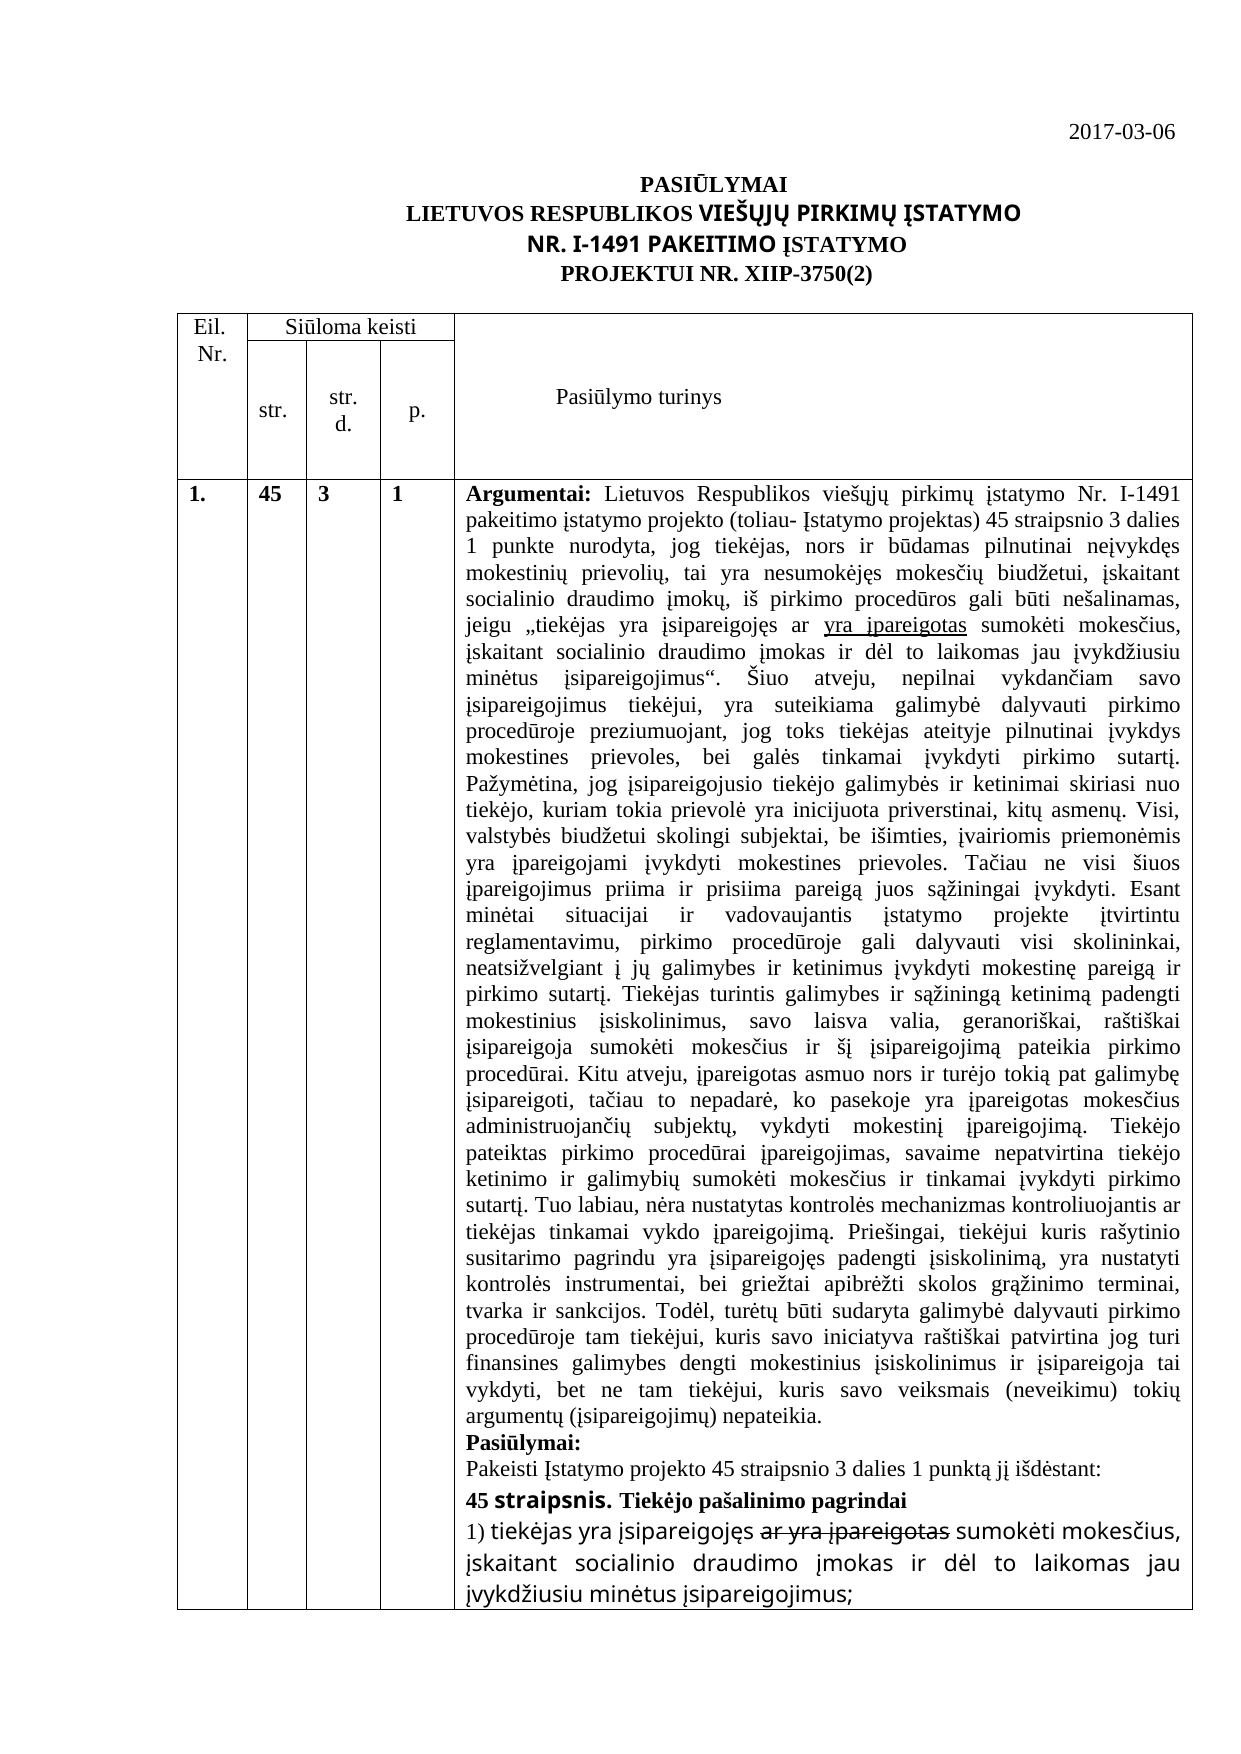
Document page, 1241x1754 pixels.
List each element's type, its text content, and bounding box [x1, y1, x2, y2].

table_cell 1 [381, 480, 454, 1609]
table_cell p. [381, 341, 454, 479]
table_header Pasiūlymo turinys [455, 314, 1192, 479]
table_header Siūloma keisti [248, 314, 454, 340]
table_cell Argumentai: Lietuvos Respublikos viešųjų pirkimų įstatymo Nr. I-1491 pakeitimo įstatymo projekto (toliau- Įstatymo projektas) 45 straipsnio 3 dalies 1 punkte nurodyta, jog tiekėjas, nors ir būdamas pilnutinai neįvykdęs mokestinių prievolių, tai yra nesumokėjęs mokesčių biudžetui, įskaitant socialinio draudimo įmokų, iš pirkimo procedūros gali būti nešalinamas, jeigu „tiekėjas yra įsipareigojęs ar yra įpareigotas sumokėti mokesčius, įskaitant socialinio draudimo įmokas ir dėl to laikomas jau įvykdžiusiu minėtus įsipareigojimus“. Šiuo atveju, nepilnai vykdančiam savo įsipareigojimus tiekėjui, yra suteikiama galimybė dalyvauti pirkimo procedūroje preziumuojant, jog toks tiekėjas ateityje pilnutinai įvykdys mokestines prievoles, bei galės tinkamai įvykdyti pirkimo sutartį. Pažymėtina, jog įsipareigojusio tiekėjo galimybės ir ketinimai skiriasi nuo tiekėjo, kuriam tokia prievolė yra inicijuota priverstinai, kitų asmenų. Visi, valstybės biudžetui skolingi subjektai, be išimties, įvairiomis priemonėmis yra įpareigojami įvykdyti mokestines prievoles. Tačiau ne visi šiuos įpareigojimus priima ir prisiima pareigą juos sąžiningai įvykdyti. Esant minėtai situacijai ir vadovaujantis įstatymo projekte įtvirtintu reglamentavimu, pirkimo procedūroje gali dalyvauti visi skolininkai, neatsižvelgiant į jų galimybes ir ketinimus įvykdyti mokestinę pareigą ir pirkimo sutartį. Tiekėjas turintis galimybes ir sąžiningą ketinimą padengti mokestinius įsiskolinimus, savo laisva valia, geranoriškai, raštiškai įsipareigoja sumokėti mokesčius ir šį įsipareigojimą pateikia pirkimo procedūrai. Kitu atveju, įpareigotas asmuo nors ir turėjo tokią pat galimybę įsipareigoti, tačiau to nepadarė, ko pasekoje yra įpareigotas mokesčius administruojančių subjektų, vykdyti mokestinį įpareigojimą. Tiekėjo pateiktas pirkimo procedūrai įpareigojimas, savaime nepatvirtina tiekėjo ketinimo ir galimybių sumokėti mokesčius ir tinkamai įvykdyti pirkimo sutartį. Tuo labiau, nėra nustatytas kontrolės mechanizmas kontroliuojantis ar tiekėjas tinkamai vykdo įpareigojimą. Priešingai, tiekėjui kuris rašytinio susitarimo pagrindu yra įsipareigojęs padengti įsiskolinimą, yra nustatyti kontrolės instrumentai, bei griežtai apibrėžti skolos grąžinimo terminai, tvarka ir sankcijos. Todėl, turėtų būti sudaryta galimybė dalyvauti pirkimo procedūroje tam tiekėjui, kuris savo iniciatyva raštiškai patvirtina jog turi finansines galimybes dengti mokestinius įsiskolinimus ir įsipareigoja tai vykdyti, bet ne tam tiekėjui, kuris savo veiksmais (neveikimu) tokių argumentų (įsipareigojimų) nepateikia. Pasiūlymai: Pakeisti Įstatymo projekto 45 straipsnio 3 dalies 1 punktą jį išdėstant: 45 straipsnis. Tiekėjo pašalinimo pagrindai 1) tiekėjas yra įsipareigojęs ar yra įpareigotas sumokėti mokesčius, įskaitant socialinio draudimo įmokas ir dėl to laikomas jau įvykdžiusiu minėtus įsipareigojimus; [455, 480, 1192, 1609]
text 2017-03-06 [177, 118, 1181, 144]
table_cell 45 [248, 480, 306, 1609]
text LIETUVOS RESPUBLIKOS VIEŠŲJŲ PIRKIMŲ ĮSTATYMO [177, 197, 1181, 228]
table_cell 3 [307, 480, 380, 1609]
table_cell 1. [178, 480, 247, 1609]
text PASIŪLYMAI [177, 171, 1181, 197]
text PROJEKTUI NR. XIIP-3750(2) [177, 260, 1181, 286]
text NR. I-1491 PAKEITIMO ĮSTATYMO [177, 228, 1181, 260]
table_cell str. d. [307, 341, 380, 479]
table_header Eil. Nr. [178, 314, 247, 479]
table_cell str. [248, 341, 306, 479]
